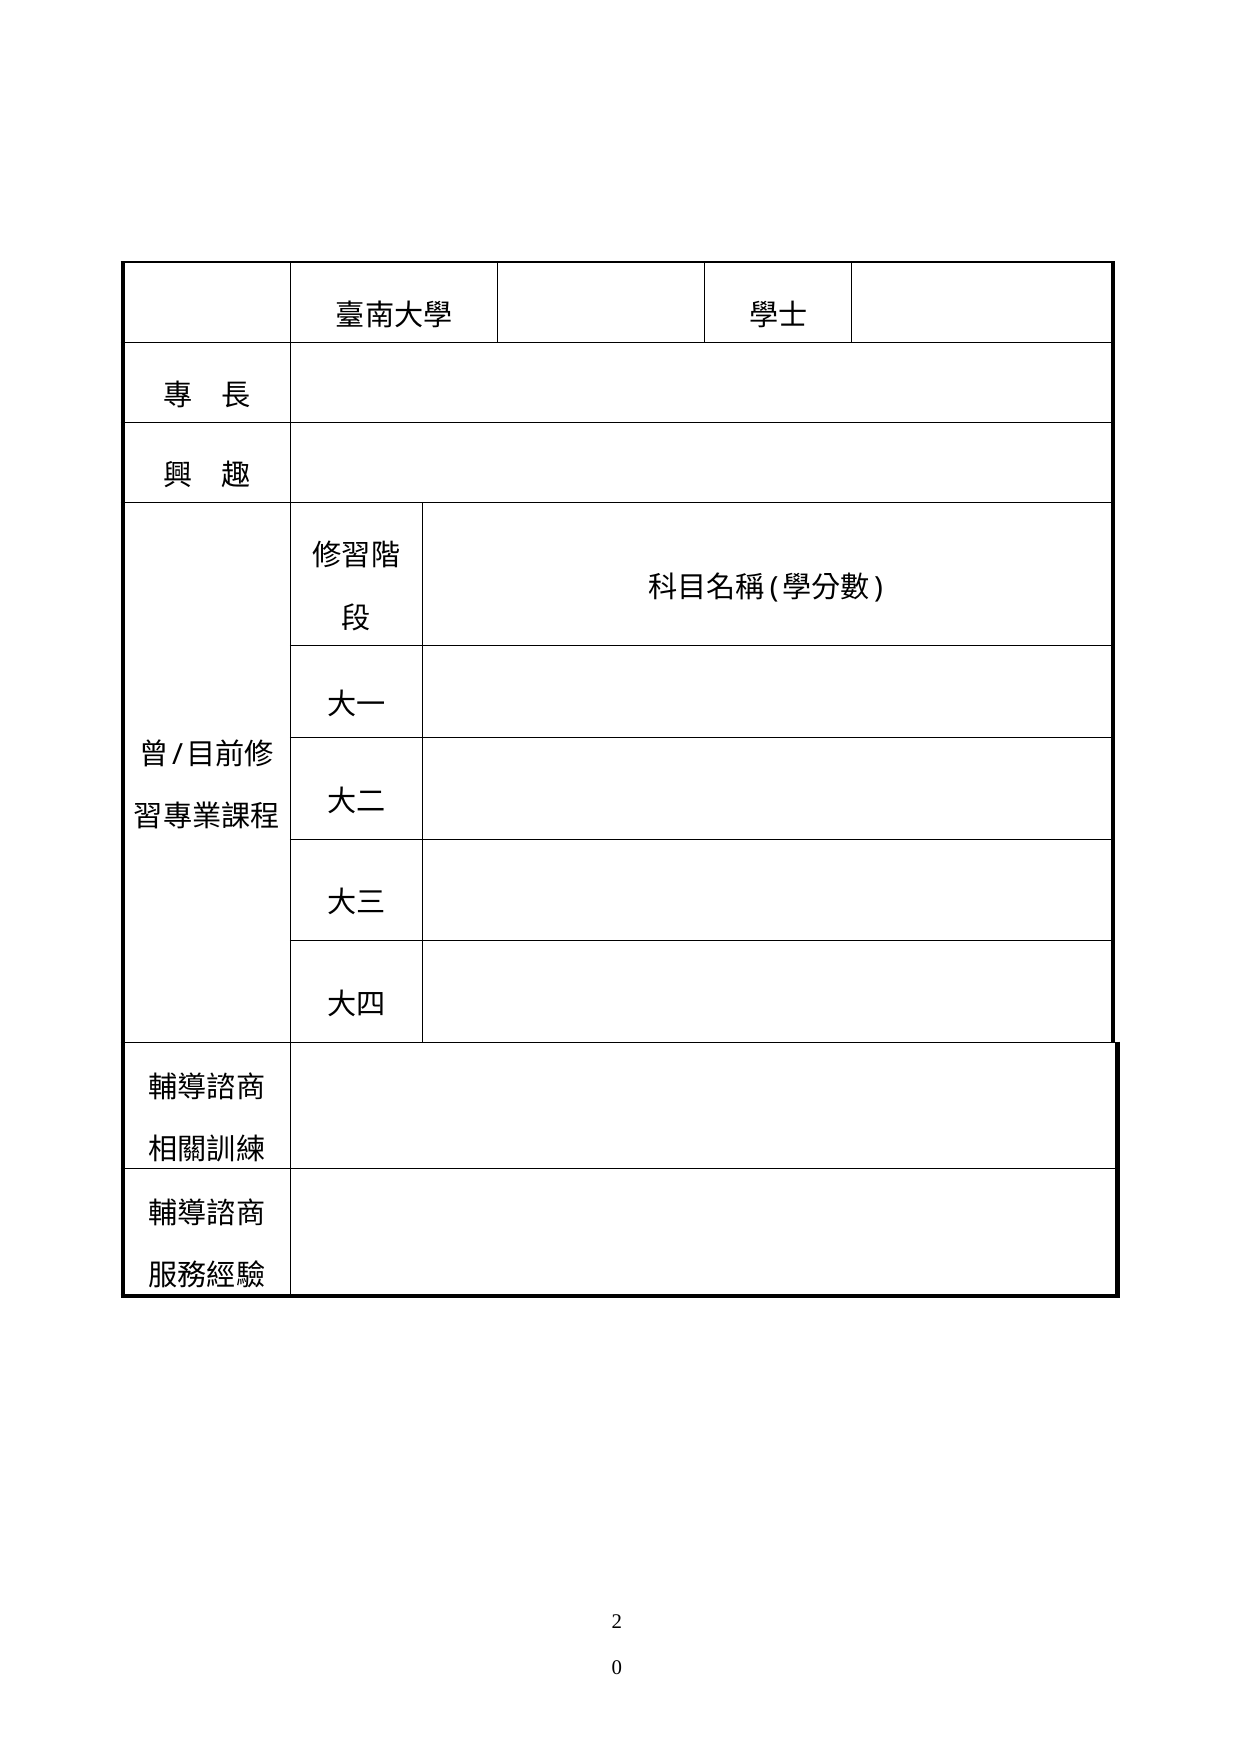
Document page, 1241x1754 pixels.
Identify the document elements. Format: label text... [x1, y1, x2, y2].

table_cell [291, 1169, 1115, 1294]
table_cell 輔導諮商 服務經驗 [125, 1169, 290, 1294]
table_cell [423, 738, 1111, 838]
table_cell [291, 1043, 1115, 1168]
table_cell 大四 [291, 941, 422, 1042]
table_cell 專 長 [125, 343, 290, 422]
table_cell 修習階段 [291, 503, 422, 645]
table_cell 大二 [291, 738, 422, 838]
table_cell 大一 [291, 646, 422, 737]
table_cell [423, 941, 1111, 1042]
table_cell 曾/目前修習專業課程 [125, 503, 290, 1042]
table_cell 輔導諮商 相關訓練 [125, 1043, 290, 1168]
table_cell [125, 263, 290, 342]
table_cell [852, 263, 1111, 342]
table_cell 科目名稱(學分數) [423, 503, 1111, 645]
table_cell [423, 646, 1111, 737]
table_cell [423, 840, 1111, 940]
table_cell [291, 423, 1111, 502]
table_cell [291, 343, 1111, 422]
table_cell 興 趣 [125, 423, 290, 502]
table_cell 大三 [291, 840, 422, 940]
table_cell [498, 263, 704, 342]
table_cell 學士 [705, 263, 851, 342]
table_cell 臺南大學 [291, 263, 497, 342]
